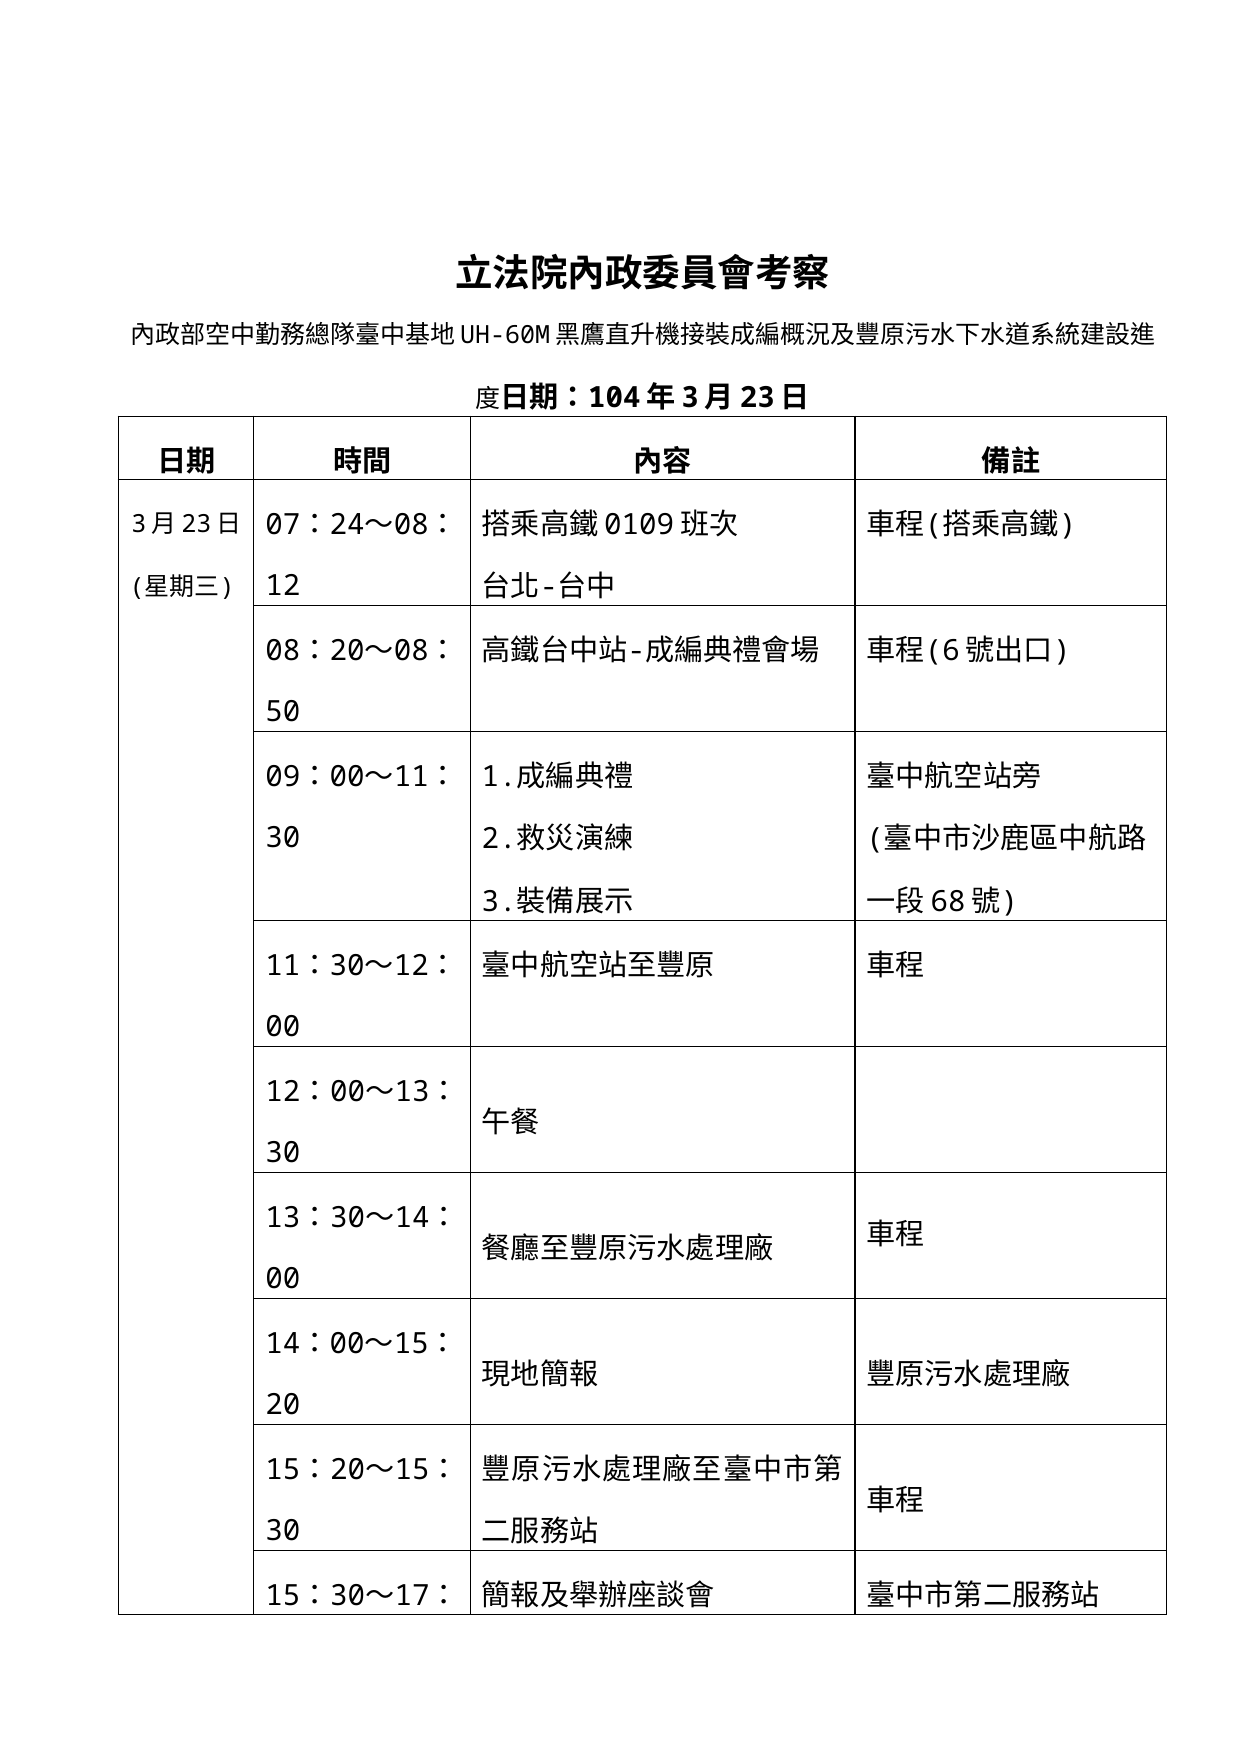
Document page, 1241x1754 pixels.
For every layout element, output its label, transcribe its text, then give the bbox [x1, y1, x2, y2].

table_cell 3月23日 (星期三) [119, 480, 253, 1613]
table_cell 11：30～12：00 [254, 921, 470, 1046]
table_cell 午餐 [471, 1047, 854, 1172]
table_cell 簡報及舉辦座談會 [471, 1551, 854, 1613]
table_cell 車程 [856, 921, 1166, 1046]
table_cell 07：24～08：12 [254, 480, 470, 605]
table_cell 臺中航空站至豐原 [471, 921, 854, 1046]
text 立法院內政委員會考察 [118, 228, 1167, 291]
table_cell 15：20～15：30 [254, 1425, 470, 1550]
table_cell 13：30～14：00 [254, 1173, 470, 1298]
table_cell 現地簡報 [471, 1299, 854, 1424]
table_header 備註 [856, 417, 1166, 479]
table_cell 15：30～17： [254, 1551, 470, 1613]
table_cell 臺中市第二服務站 [856, 1551, 1166, 1613]
table_cell 豐原污水處理廠 [856, 1299, 1166, 1424]
table_cell 餐廳至豐原污水處理廠 [471, 1173, 854, 1298]
table_header 內容 [471, 417, 854, 479]
table_cell 12：00～13：30 [254, 1047, 470, 1172]
table_cell [856, 1047, 1166, 1172]
table_cell 車程(搭乘高鐵) [856, 480, 1166, 605]
table_cell 08：20～08：50 [254, 606, 470, 731]
table_cell 1.成編典禮 2.救災演練 3.裝備展示 [471, 732, 854, 920]
table_header 日期 [119, 417, 253, 479]
table_cell 車程(6號出口) [856, 606, 1166, 731]
table_cell 高鐵台中站-成編典禮會場 [471, 606, 854, 731]
table_cell 豐原污水處理廠至臺中市第二服務站 [471, 1425, 854, 1550]
text 內政部空中勤務總隊臺中基地UH-60M黑鷹直升機接裝成編概況及豐原污水下水道系統建設進度日期：104年3月23日 [118, 291, 1167, 416]
table_cell 09：00～11：30 [254, 732, 470, 920]
table_header 時間 [254, 417, 470, 479]
table_cell 14：00～15：20 [254, 1299, 470, 1424]
table_cell 臺中航空站旁 (臺中市沙鹿區中航路一段68號) [856, 732, 1166, 920]
table_cell 車程 [856, 1425, 1166, 1550]
table_cell 搭乘高鐵0109班次 台北-台中 [471, 480, 854, 605]
table_cell 車程 [856, 1173, 1166, 1298]
